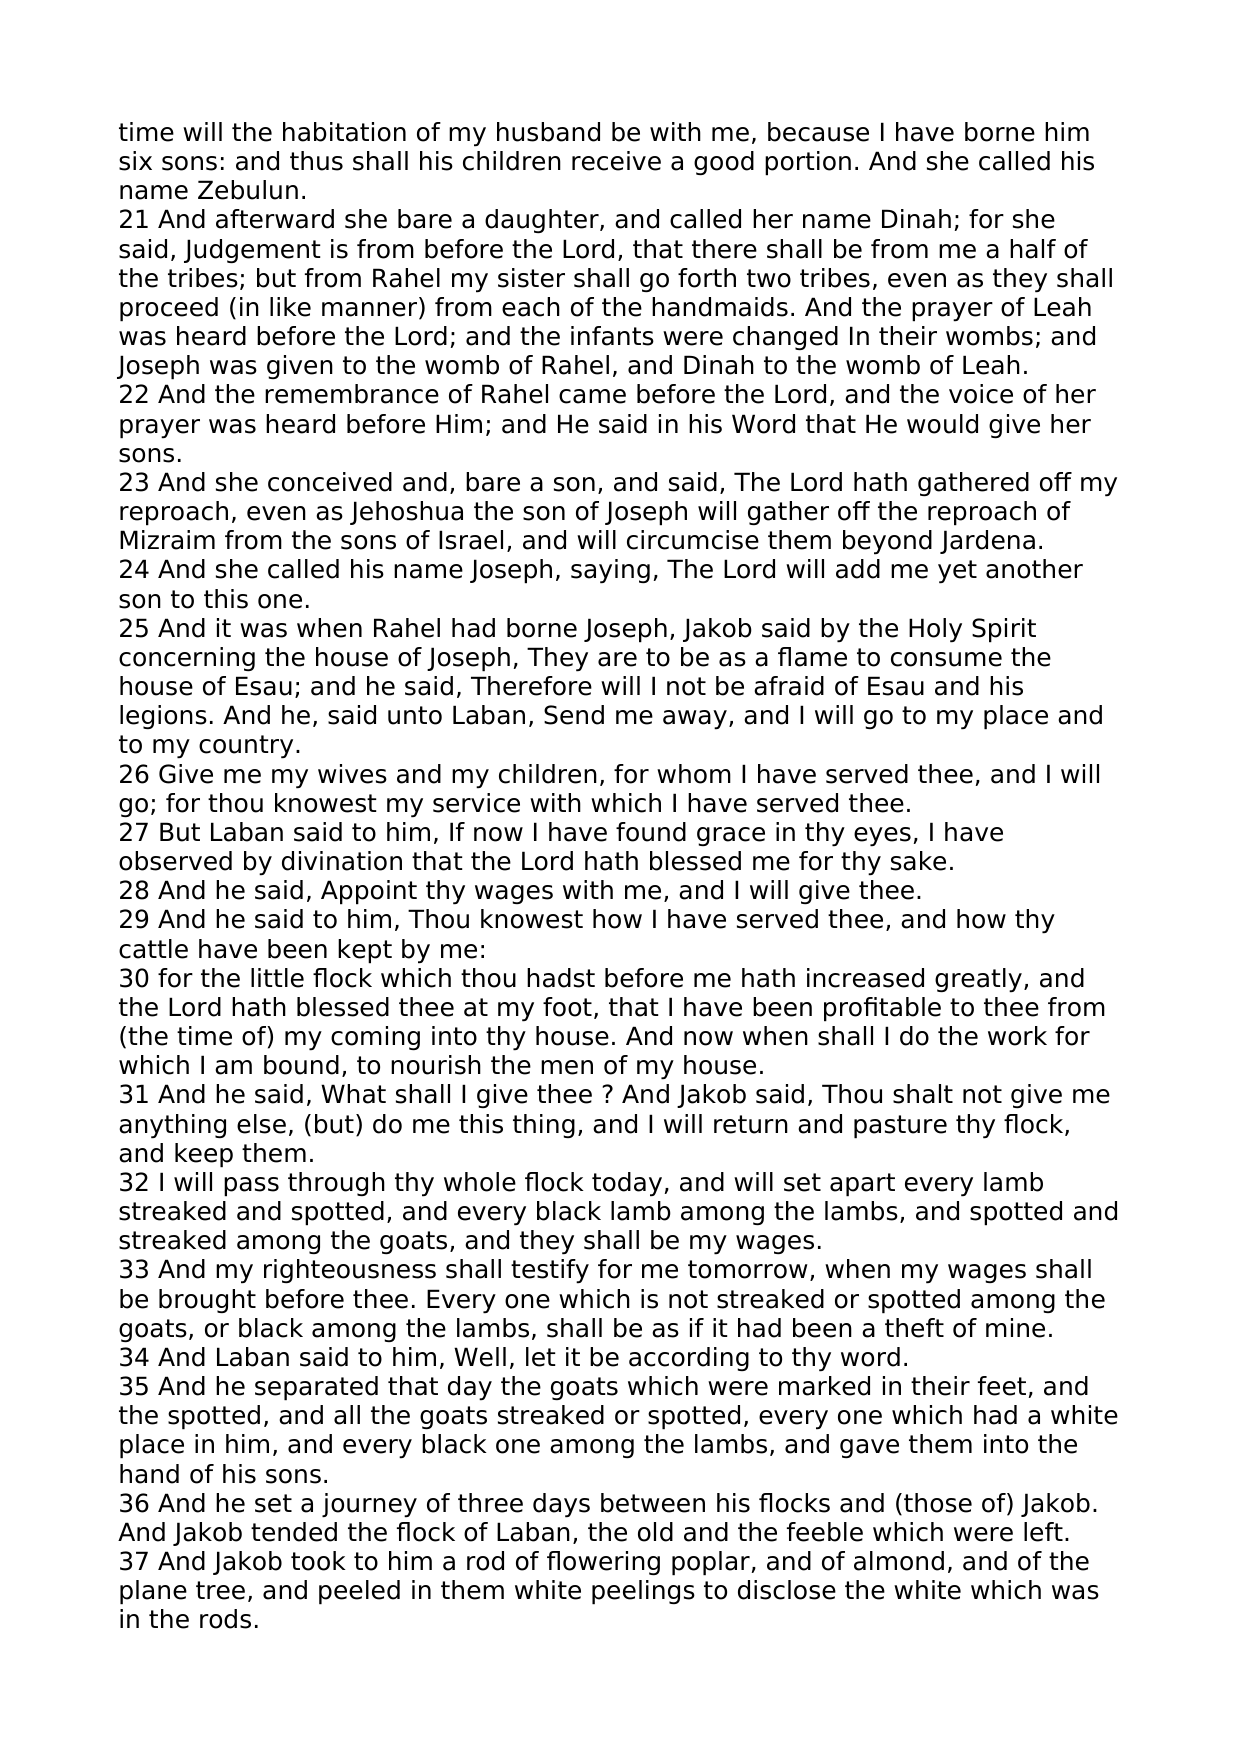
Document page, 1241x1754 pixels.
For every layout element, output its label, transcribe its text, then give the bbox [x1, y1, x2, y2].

text time will the habitation of my husband be with me, because I have borne him six sons: and thus shall his children receive a good portion. And she called his name Zebulun. 21 And afterward she bare a daughter, and called her name Dinah; for she said, Judgement is from before the Lord, that there shall be from me a half of the tribes; but from Rahel my sister shall go forth two tribes, even as they shall proceed (in like manner) from each of the handmaids. And the prayer of Leah was heard before the Lord; and the infants were changed In their wombs; and Joseph was given to the womb of Rahel, and Dinah to the womb of Leah. 22 And the remembrance of Rahel came before the Lord, and the voice of her prayer was heard before Him; and He said in his Word that He would give her sons. 23 And she conceived and, bare a son, and said, The Lord hath gathered off my reproach, even as Jehoshua the son of Joseph will gather off the reproach of Mizraim from the sons of Israel, and will circumcise them beyond Jardena. 24 And she called his name Joseph, saying, The Lord will add me yet another son to this one. 25 And it was when Rahel had borne Joseph, Jakob said by the Holy Spirit concerning the house of Joseph, They are to be as a flame to consume the house of Esau; and he said, Therefore will I not be afraid of Esau and his legions. And he, said unto Laban, Send me away, and I will go to my place and to my country. 26 Give me my wives and my children, for whom I have served thee, and I will go; for thou knowest my service with which I have served thee. 27 But Laban said to him, If now I have found grace in thy eyes, I have observed by divination that the Lord hath blessed me for thy sake. 28 And he said, Appoint thy wages with me, and I will give thee. 29 And he said to him, Thou knowest how I have served thee, and how thy cattle have been kept by me: 30 for the little flock which thou hadst before me hath increased greatly, and the Lord hath blessed thee at my foot, that I have been profitable to thee from (the time of) my coming into thy house. And now when shall I do the work for which I am bound, to nourish the men of my house. 31 And he said, What shall I give thee ? And Jakob said, Thou shalt not give me anything else, (but) do me this thing, and I will return and pasture thy flock, and keep them. 32 I will pass through thy whole flock today, and will set apart every lamb streaked and spotted, and every black lamb among the lambs, and spotted and streaked among the goats, and they shall be my wages. 33 And my righteousness shall testify for me tomorrow, when my wages shall be brought before thee. Every one which is not streaked or spotted among the goats, or black among the lambs, shall be as if it had been a theft of mine. 34 And Laban said to him, Well, let it be according to thy word. 35 And he separated that day the goats which were marked in their feet, and the spotted, and all the goats streaked or spotted, every one which had a white place in him, and every black one among the lambs, and gave them into the hand of his sons. 36 And he set a journey of three days between his flocks and (those of) Jakob. And Jakob tended the flock of Laban, the old and the feeble which were left. 37 And Jakob took to him a rod of flowering poplar, and of almond, and of the plane tree, and peeled in them white peelings to disclose the white which was in the rods. [118, 118, 1122, 1635]
